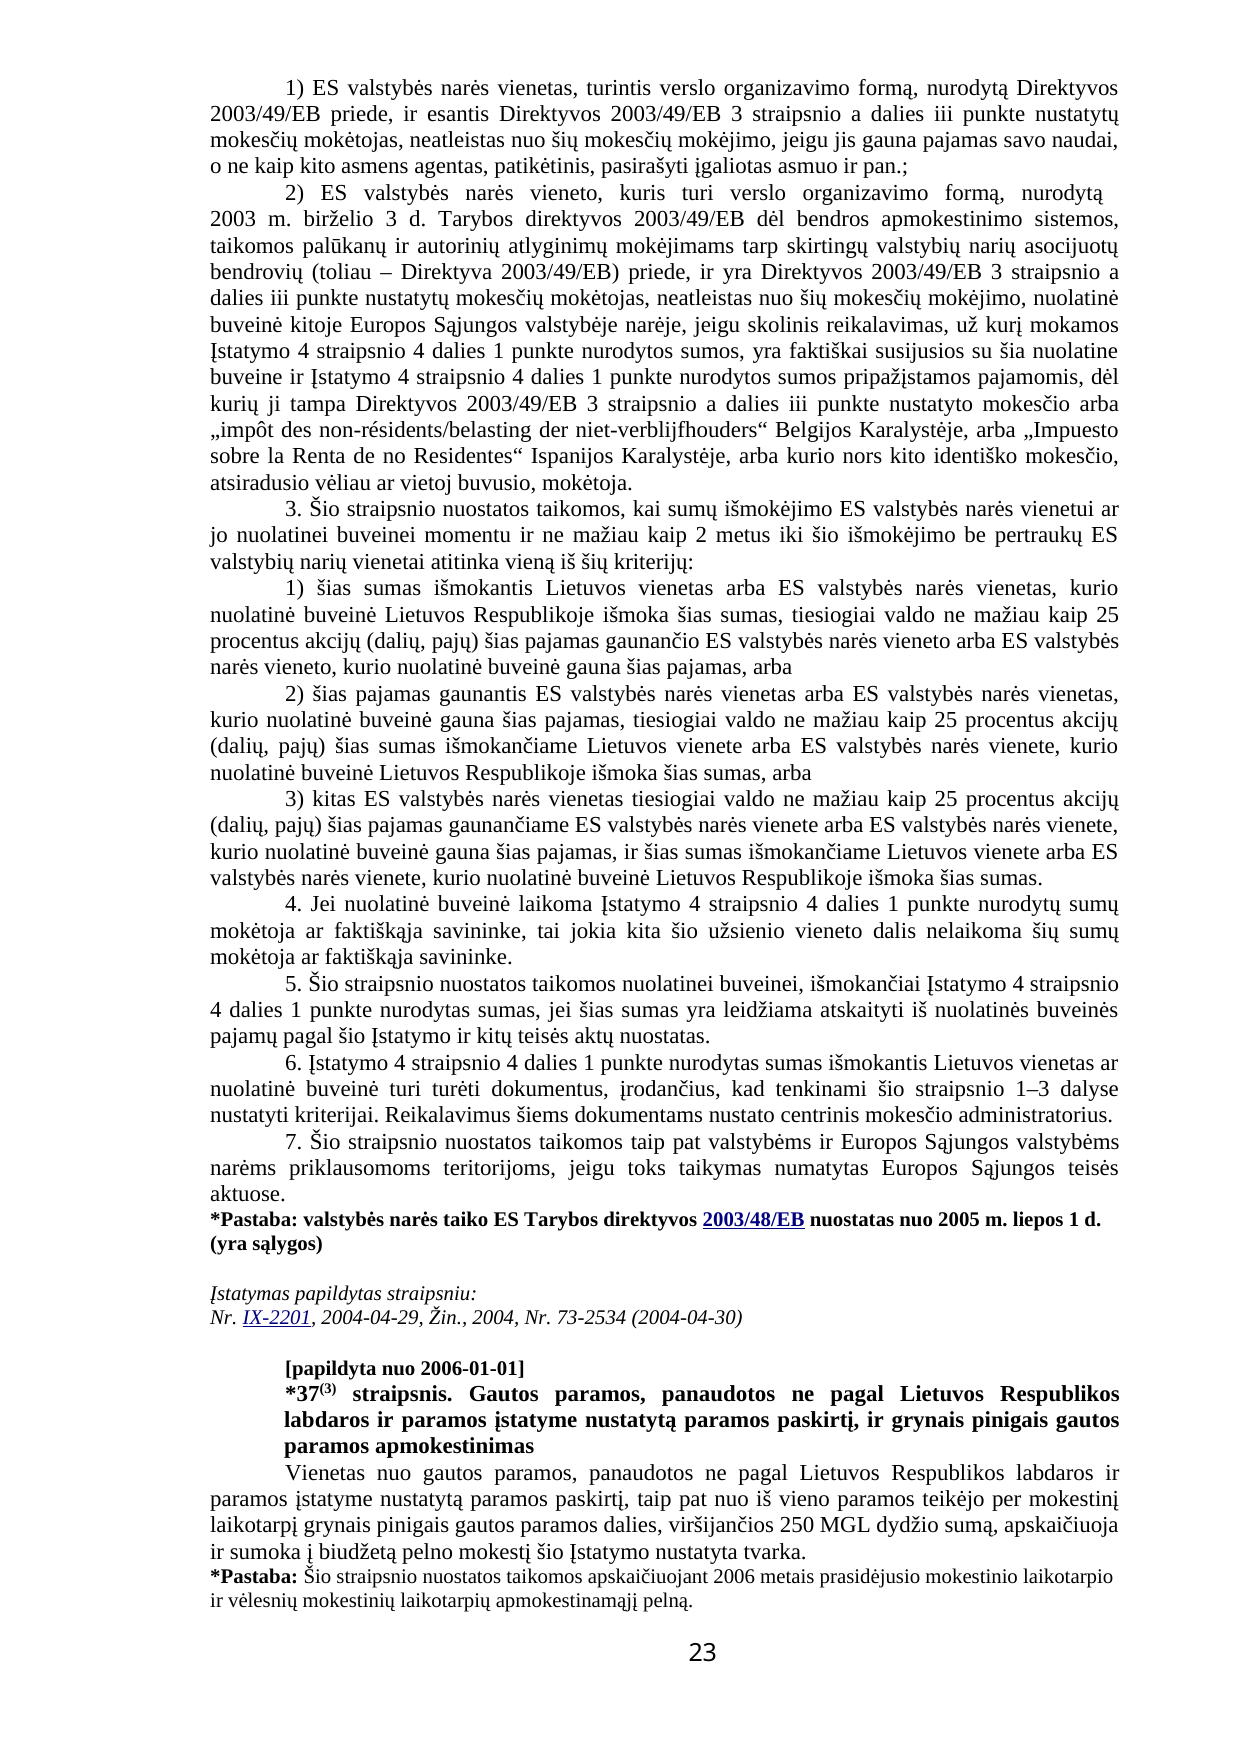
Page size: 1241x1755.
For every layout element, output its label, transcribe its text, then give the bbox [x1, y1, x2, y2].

text 2) šias pajamas gaunantis ES valstybės narės vienetas arba ES valstybės narės vienetas, kurio nuolatinė buveinė gauna šias pajamas, tiesiogiai valdo ne mažiau kaip 25 procentus akcijų (dalių, pajų) šias sumas išmokančiame Lietuvos vienete arba ES valstybės narės vienete, kurio nuolatinė buveinė Lietuvos Respublikoje išmoka šias sumas, arba [210, 680, 1120, 785]
text 2) ES valstybės narės vieneto, kuris turi verslo organizavimo formą, nurodytą 2003 m. birželio 3 d. Tarybos direktyvos 2003/49/EB dėl bendros apmokestinimo sistemos, taikomos palūkanų ir autorinių atlyginimų mokėjimams tarp skirtingų valstybių narių asocijuotų bendrovių (toliau – Direktyva 2003/49/EB) priede, ir yra Direktyvos 2003/49/EB 3 straipsnio a dalies iii punkte nustatytų mokesčių mokėtojas, neatleistas nuo šių mokesčių mokėjimo, nuolatinė buveinė kitoje Europos Sąjungos valstybėje narėje, jeigu skolinis reikalavimas, už kurį mokamos Įstatymo 4 straipsnio 4 dalies 1 punkte nurodytos sumos, yra faktiškai susijusios su šia nuolatine buveine ir Įstatymo 4 straipsnio 4 dalies 1 punkte nurodytos sumos pripažįstamos pajamomis, dėl kurių ji tampa Direktyvos 2003/49/EB 3 straipsnio a dalies iii punkte nustatyto mokesčio arba „impôt des non-résidents/belasting der niet-verblijfhouders“ Belgijos Karalystėje, arba „Impuesto sobre la Renta de no Residentes“ Ispanijos Karalystėje, arba kurio nors kito identiško mokesčio, atsiradusio vėliau ar vietoj buvusio, mokėtoja. [210, 179, 1120, 495]
text 4. Jei nuolatinė buveinė laikoma Įstatymo 4 straipsnio 4 dalies 1 punkte nurodytų sumų mokėtoja ar faktiškąja savininke, tai jokia kita šio užsienio vieneto dalis nelaikoma šių sumų mokėtoja ar faktiškąja savininke. [210, 891, 1120, 969]
text *37(3) straipsnis. Gautos paramos, panaudotos ne pagal Lietuvos Respublikos labdaros ir paramos įstatyme nustatytą paramos paskirtį, ir grynais pinigais gautos paramos apmokestinimas [284, 1380, 1120, 1459]
text 7. Šio straipsnio nuostatos taikomos taip pat valstybėms ir Europos Sąjungos valstybėms narėms priklausomoms teritorijoms, jeigu toks taikymas numatytas Europos Sąjungos teisės aktuose. [210, 1128, 1120, 1207]
text 5. Šio straipsnio nuostatos taikomos nuolatinei buveinei, išmokančiai Įstatymo 4 straipsnio 4 dalies 1 punkte nurodytas sumas, jei šias sumas yra leidžiama atskaityti iš nuolatinės buveinės pajamų pagal šio Įstatymo ir kitų teisės aktų nuostatas. [210, 969, 1120, 1049]
text 1) ES valstybės narės vienetas, turintis verslo organizavimo formą, nurodytą Direktyvos 2003/49/EB priede, ir esantis Direktyvos 2003/49/EB 3 straipsnio a dalies iii punkte nustatytų mokesčių mokėtojas, neatleistas nuo šių mokesčių mokėjimo, jeigu jis gauna pajamas savo naudai, o ne kaip kito asmens agentas, patikėtinis, pasirašyti įgaliotas asmuo ir pan.; [210, 73, 1120, 179]
text [papildyta nuo 2006-01-01] [284, 1356, 1120, 1380]
text Įstatymas papildytas straipsniu: [210, 1281, 1120, 1305]
text *Pastaba: valstybės narės taiko ES Tarybos direktyvos 2003/48/EB nuostatas nuo 2005 m. liepos 1 d. (yra sąlygos) [210, 1207, 1120, 1255]
text Vienetas nuo gautos paramos, panaudotos ne pagal Lietuvos Respublikos labdaros ir paramos įstatyme nustatytą paramos paskirtį, taip pat nuo iš vieno paramos teikėjo per mokestinį laikotarpį grynais pinigais gautos paramos dalies, viršijančios 250 MGL dydžio sumą, apskaičiuoja ir sumoka į biudžetą pelno mokestį šio Įstatymo nustatyta tvarka. [210, 1459, 1120, 1564]
text Nr. IX-2201, 2004-04-29, Žin., 2004, Nr. 73-2534 (2004-04-30) [210, 1305, 1120, 1329]
text *Pastaba: Šio straipsnio nuostatos taikomos apskaičiuojant 2006 metais prasidėjusio mokestinio laikotarpio ir vėlesnių mokestinių laikotarpių apmokestinamąjį pelną. [210, 1564, 1120, 1612]
text 3) kitas ES valstybės narės vienetas tiesiogiai valdo ne mažiau kaip 25 procentus akcijų (dalių, pajų) šias pajamas gaunančiame ES valstybės narės vienete arba ES valstybės narės vienete, kurio nuolatinė buveinė gauna šias pajamas, ir šias sumas išmokančiame Lietuvos vienete arba ES valstybės narės vienete, kurio nuolatinė buveinė Lietuvos Respublikoje išmoka šias sumas. [210, 785, 1120, 891]
text 3. Šio straipsnio nuostatos taikomos, kai sumų išmokėjimo ES valstybės narės vienetui ar jo nuolatinei buveinei momentu ir ne mažiau kaip 2 metus iki šio išmokėjimo be pertraukų ES valstybių narių vienetai atitinka vieną iš šių kriterijų: [210, 495, 1120, 574]
text 6. Įstatymo 4 straipsnio 4 dalies 1 punkte nurodytas sumas išmokantis Lietuvos vienetas ar nuolatinė buveinė turi turėti dokumentus, įrodančius, kad tenkinami šio straipsnio 1–3 dalyse nustatyti kriterijai. Reikalavimus šiems dokumentams nustato centrinis mokesčio administratorius. [210, 1049, 1120, 1128]
text 1) šias sumas išmokantis Lietuvos vienetas arba ES valstybės narės vienetas, kurio nuolatinė buveinė Lietuvos Respublikoje išmoka šias sumas, tiesiogiai valdo ne mažiau kaip 25 procentus akcijų (dalių, pajų) šias pajamas gaunančio ES valstybės narės vieneto arba ES valstybės narės vieneto, kurio nuolatinė buveinė gauna šias pajamas, arba [210, 574, 1120, 680]
